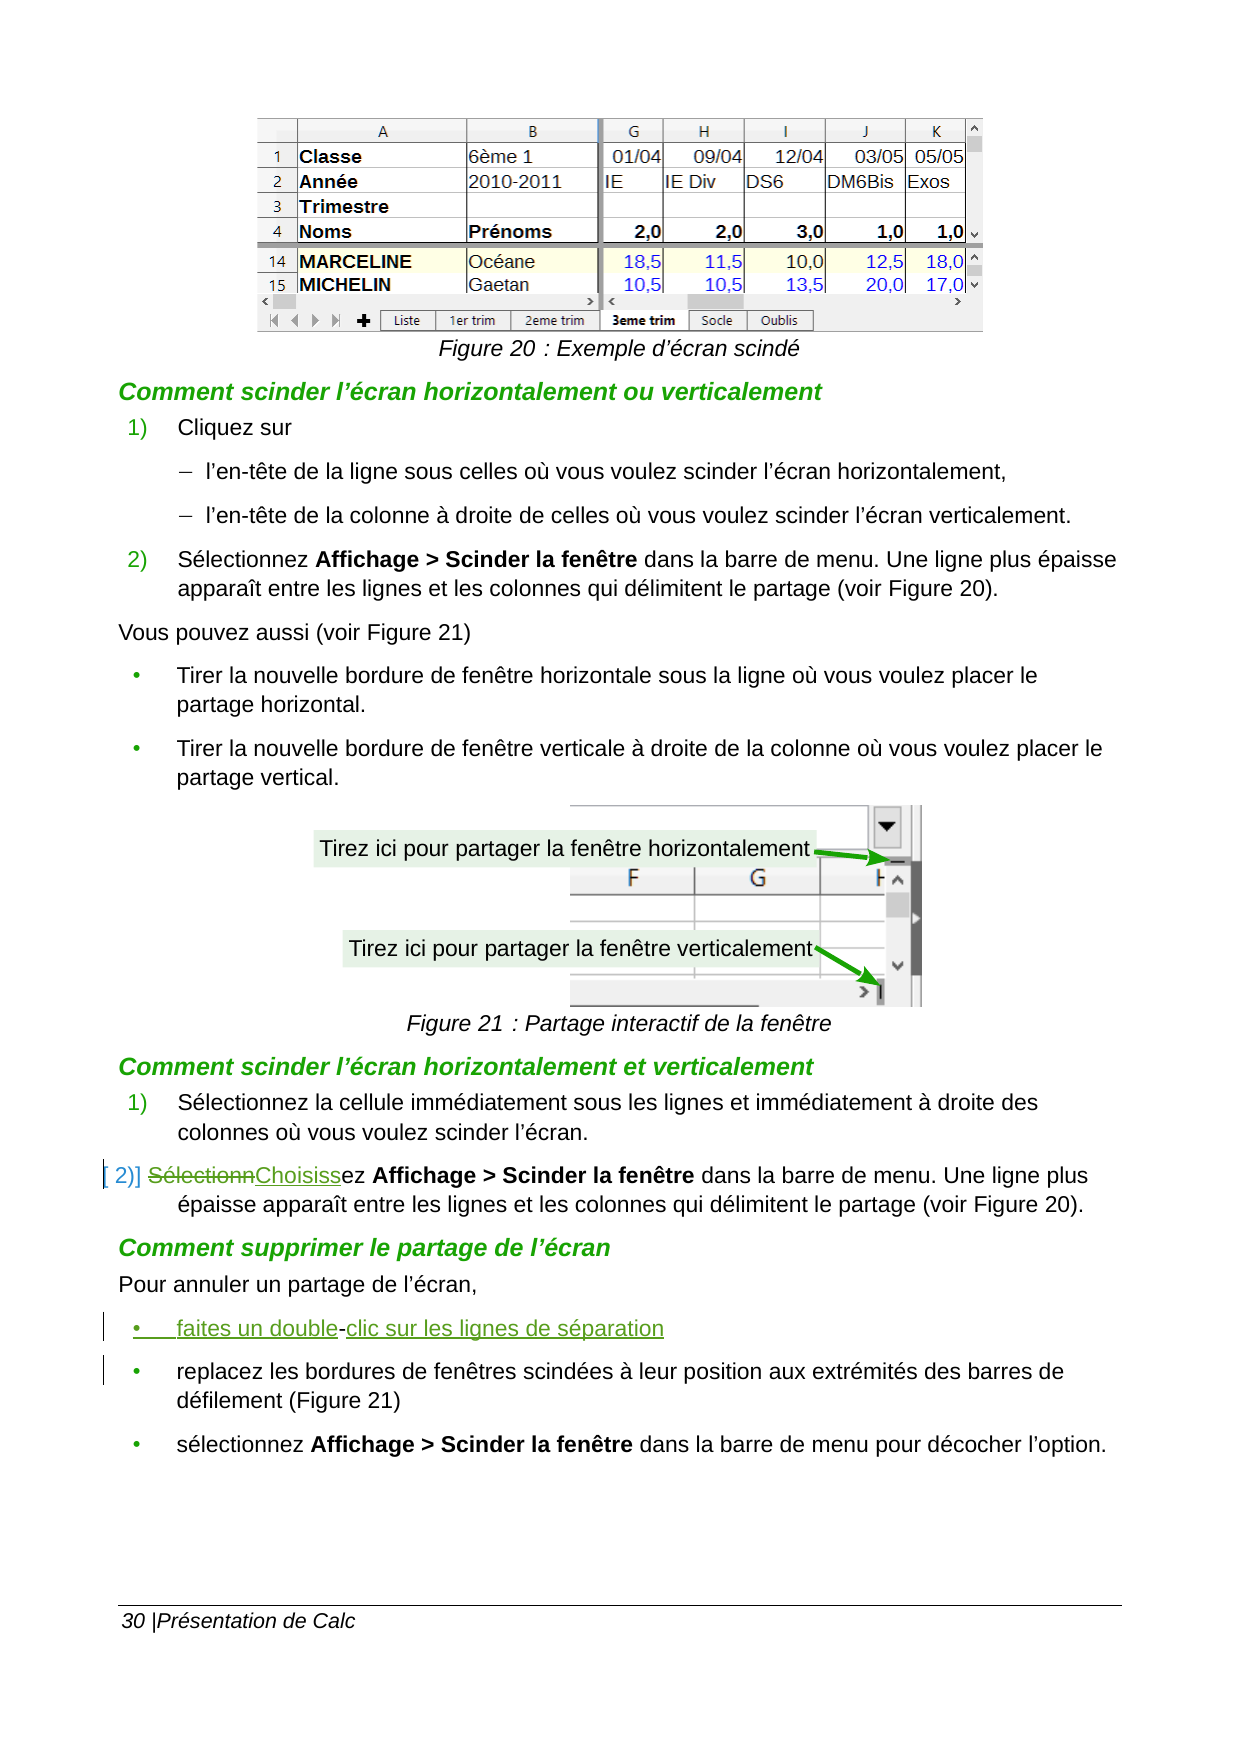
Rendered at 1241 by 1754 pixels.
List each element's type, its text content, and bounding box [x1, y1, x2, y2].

subtitle Comment scinder l’écran horizontalement et verticalement [118, 1051, 1122, 1081]
text Figure 21 : Partage interactif de la fenêtre [118, 1007, 1122, 1036]
list Sélectionnez Affichage > Scinder la fenêtre dans la barre de menu. Une ligne plus épaisse apparaît entre les lignes et les colonnes qui délimitent le partage (voir Figure 20). [148, 543, 1122, 601]
list Tirer la nouvelle bordure de fenêtre horizontale sous la ligne où vous voulez placer le partage horizontal. [133, 659, 1122, 718]
list replacez les bordures de fenêtres scindées à leur position aux extrémités des barres de défilement (Figure 21) [133, 1355, 1122, 1414]
list Choisissez Affichage > Scinder la fenêtre dans la barre de menu. Une ligne plus épaisse apparaît entre les lignes et les colonnes qui délimitent le partage (voir Figure 20). [148, 1159, 1122, 1218]
list Cliquez sur [148, 412, 1122, 441]
list l’en-tête de la ligne sous celles où vous voulez scinder l’écran horizontalement, [176, 455, 1122, 484]
text Pour annuler un partage de l’écran, [118, 1268, 1122, 1297]
list sélectionnez Affichage > Scinder la fenêtre dans la barre de menu pour décocher l’option. [133, 1428, 1122, 1457]
text Vous pouvez aussi (voir Figure 21) [118, 616, 1122, 645]
list l’en-tête de la colonne à droite de celles où vous voulez scinder l’écran verticalement. [176, 499, 1122, 528]
list faites un double-clic sur les lignes de séparation [133, 1312, 1122, 1341]
text Figure 20 : Exemple d’écran scindé [118, 332, 1122, 361]
picture [257, 118, 983, 332]
list Tirer la nouvelle bordure de fenêtre verticale à droite de la colonne où vous voulez placer le partage vertical. [133, 732, 1122, 791]
list Sélectionnez la cellule immédiatement sous les lignes et immédiatement à droite des colonnes où vous voulez scinder l’écran. [148, 1086, 1122, 1145]
subtitle Comment supprimer le partage de l’écran [118, 1232, 1122, 1262]
subtitle Comment scinder l’écran horizontalement ou verticalement [118, 376, 1122, 406]
